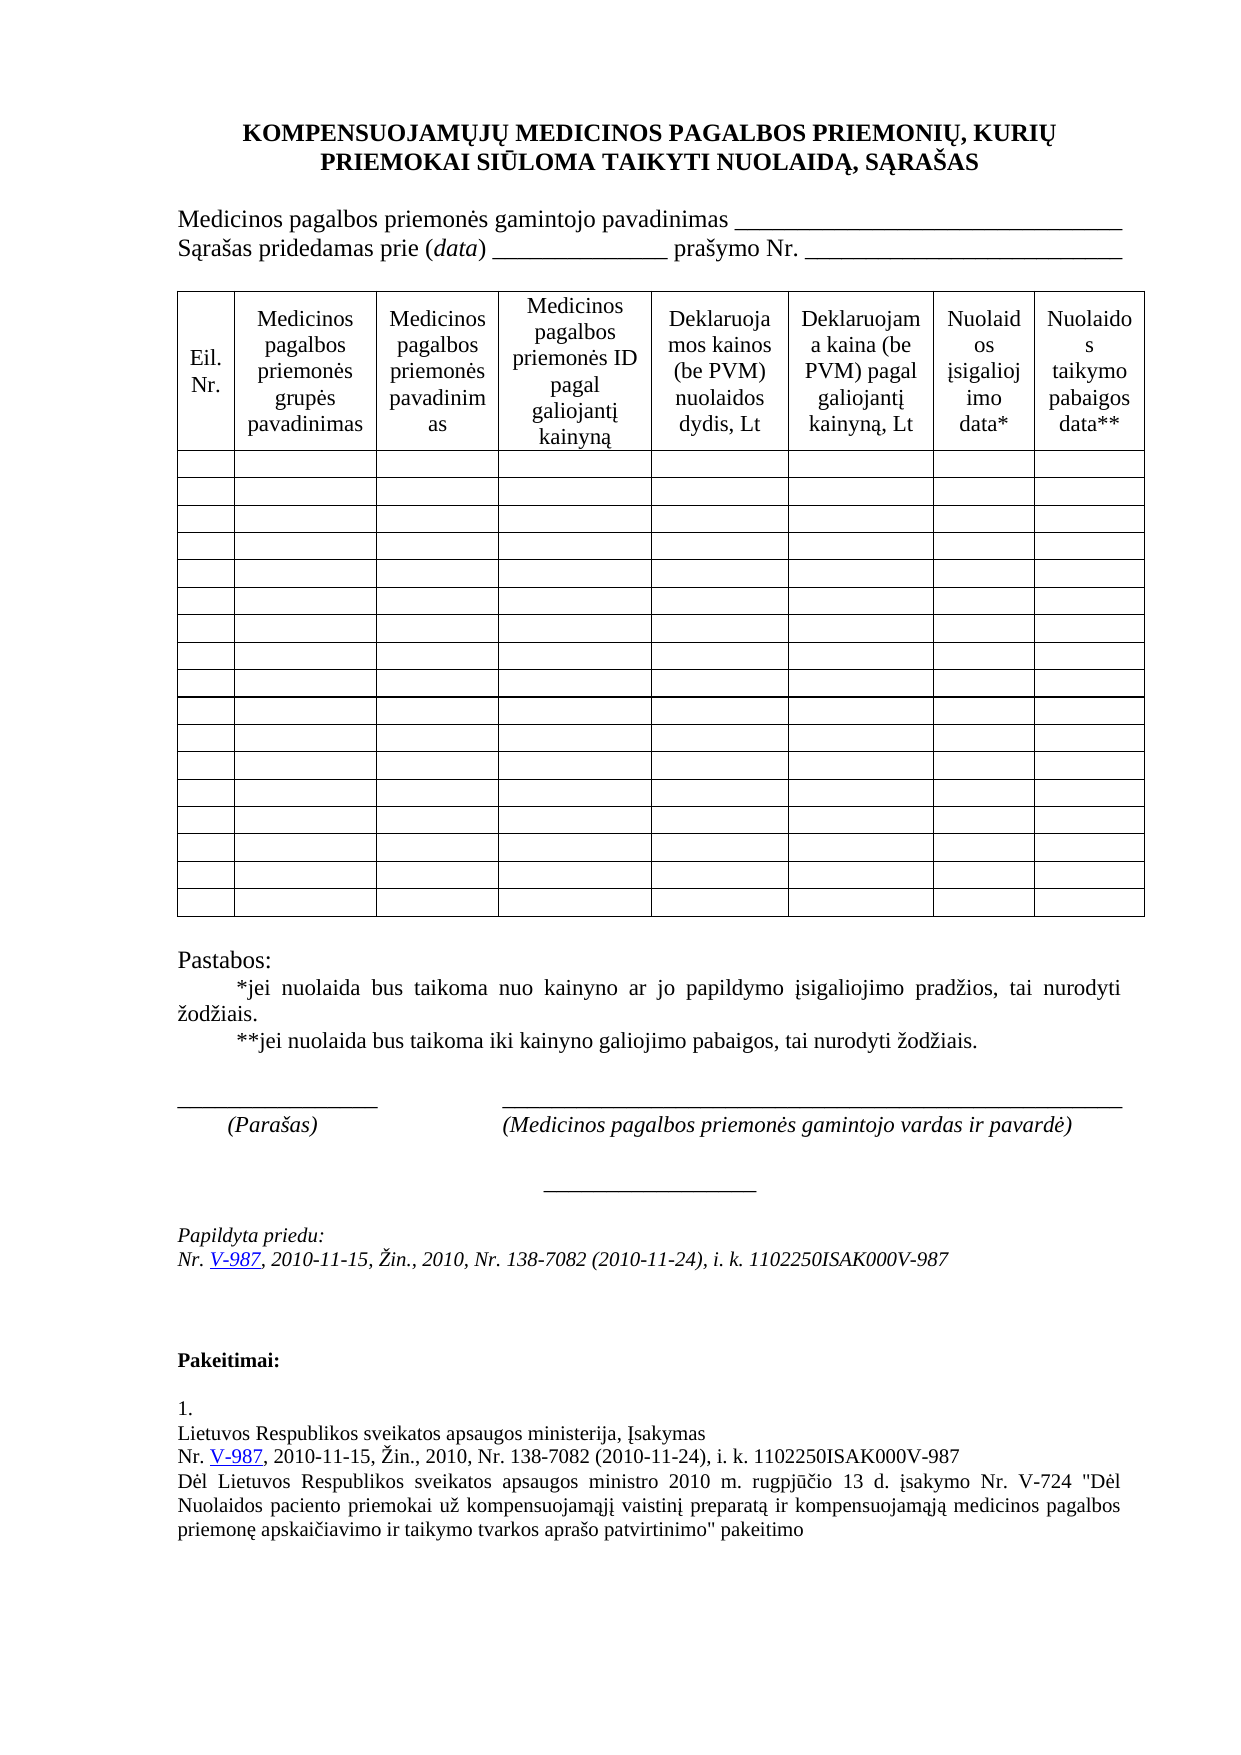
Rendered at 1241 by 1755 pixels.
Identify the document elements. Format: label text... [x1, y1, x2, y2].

table_cell [934, 451, 1034, 477]
table_cell [178, 478, 234, 504]
table_cell [235, 560, 376, 587]
table_cell [934, 670, 1034, 696]
text Nr. V-987, 2010-11-15, Žin., 2010, Nr. 138-7082 (2010-11-24), i. k. 1102250ISAK000V-987 [177, 1444, 1122, 1468]
table_header Nuolaidos įsigaliojimo data* [934, 292, 1034, 450]
table_cell [235, 725, 376, 751]
table_cell [499, 807, 651, 833]
table_cell [377, 780, 498, 806]
table_cell [377, 506, 498, 532]
table_cell [934, 560, 1034, 587]
text KOMPENSUOJAMŲJŲ MEDICINOS PAGALBOS PRIEMONIŲ, KURIŲ PRIEMOKAI SIŪLOMA TAIKYTI NUOLAIDĄ, SĄRAŠAS [177, 118, 1122, 176]
table_cell [652, 889, 788, 916]
table_header Deklaruojama kaina (be PVM) pagal galiojantį kainyną, Lt [789, 292, 933, 450]
table_cell [652, 643, 788, 669]
table_cell [652, 560, 788, 587]
text 1. [177, 1396, 1122, 1420]
table_cell [377, 588, 498, 614]
table_cell [652, 698, 788, 724]
table_cell [1035, 643, 1144, 669]
text **jei nuolaida bus taikoma iki kainyno galiojimo pabaigos, tai nurodyti žodžiais. [177, 1027, 1122, 1053]
table_cell [934, 752, 1034, 778]
table_cell [377, 698, 498, 724]
table_cell [1035, 698, 1144, 724]
table_cell [789, 643, 933, 669]
table_cell [235, 615, 376, 642]
table_cell [789, 588, 933, 614]
text Dėl Lietuvos Respublikos sveikatos apsaugos ministro 2010 m. rugpjūčio 13 d. įsakymo Nr. V-724 "Dėl Nuolaidos paciento priemokai už kompensuojamąjį vaistinį preparatą ir kompensuojamąją medicinos pagalbos priemonę apskaičiavimo ir taikymo tvarkos aprašo patvirtinimo" pakeitimo [177, 1468, 1122, 1541]
table_cell [377, 752, 498, 778]
table_cell [934, 780, 1034, 806]
table_cell [934, 725, 1034, 751]
table_cell [499, 506, 651, 532]
table_cell [652, 780, 788, 806]
table_cell [934, 889, 1034, 916]
table_cell [178, 780, 234, 806]
table_cell [178, 698, 234, 724]
table_cell [499, 588, 651, 614]
table_cell [235, 506, 376, 532]
table_cell [934, 615, 1034, 642]
table_cell [789, 834, 933, 861]
table_cell [499, 451, 651, 477]
table_cell [1035, 670, 1144, 696]
text Pakeitimai: [177, 1348, 1122, 1372]
table_cell [178, 588, 234, 614]
text Lietuvos Respublikos sveikatos apsaugos ministerija, Įsakymas [177, 1420, 1122, 1444]
table_cell [377, 451, 498, 477]
table_cell [789, 560, 933, 587]
table_cell [235, 670, 376, 696]
table_cell [499, 478, 651, 504]
table_cell [235, 478, 376, 504]
table_cell [235, 752, 376, 778]
table_cell [235, 780, 376, 806]
table_cell [789, 752, 933, 778]
table_cell [789, 807, 933, 833]
text _________________ [177, 1166, 1122, 1194]
table_cell [789, 451, 933, 477]
table_header Medicinos pagalbos priemonės ID pagal galiojantį kainyną [499, 292, 651, 450]
table_cell [377, 643, 498, 669]
table_cell [499, 670, 651, 696]
table_cell [789, 506, 933, 532]
table_header Medicinos pagalbos priemonės pavadinimas [377, 292, 498, 450]
table_cell [1035, 615, 1144, 642]
table_cell [1035, 506, 1144, 532]
table_cell [499, 780, 651, 806]
table_header Eil. Nr. [178, 292, 234, 450]
table_cell [178, 807, 234, 833]
table_cell [934, 588, 1034, 614]
table_cell [789, 670, 933, 696]
table_cell [377, 862, 498, 888]
table_cell [178, 670, 234, 696]
table_cell [178, 834, 234, 861]
table_cell [178, 560, 234, 587]
table_cell [377, 807, 498, 833]
table_cell [499, 560, 651, 587]
table_cell [235, 889, 376, 916]
table_cell [235, 834, 376, 861]
table_cell [499, 615, 651, 642]
table_cell [499, 834, 651, 861]
table_cell [499, 725, 651, 751]
table_cell [178, 533, 234, 559]
table_cell [789, 698, 933, 724]
table_cell [1035, 862, 1144, 888]
table_cell [178, 862, 234, 888]
table_cell [377, 478, 498, 504]
text Nr. V-987, 2010-11-15, Žin., 2010, Nr. 138-7082 (2010-11-24), i. k. 1102250ISAK000V-987 [177, 1247, 1122, 1271]
text Papildyta priedu: [177, 1223, 1122, 1247]
table_cell [789, 889, 933, 916]
table_cell [499, 643, 651, 669]
table_cell [652, 807, 788, 833]
table_cell [652, 615, 788, 642]
table_cell [1035, 451, 1144, 477]
table_cell [1035, 560, 1144, 587]
table_cell [499, 698, 651, 724]
table_cell [789, 478, 933, 504]
text Medicinos pagalbos priemonės gamintojo pavadinimas [177, 204, 1122, 233]
table_cell [235, 698, 376, 724]
table_cell [934, 862, 1034, 888]
table_cell [1035, 780, 1144, 806]
table_cell [178, 889, 234, 916]
text (Parašas) (Medicinos pagalbos priemonės gamintojo vardas ir pavardė) [227, 1111, 1122, 1137]
table_cell [789, 725, 933, 751]
text Pastabos: [177, 945, 1122, 974]
table_cell [1035, 588, 1144, 614]
table_cell [377, 533, 498, 559]
table_cell [652, 451, 788, 477]
table_cell [377, 834, 498, 861]
table_cell [652, 506, 788, 532]
table_cell [235, 588, 376, 614]
table_cell [178, 506, 234, 532]
table_header Medicinos pagalbos priemonės grupės pavadinimas [235, 292, 376, 450]
table_cell [235, 643, 376, 669]
table_cell [934, 506, 1034, 532]
table_cell [934, 807, 1034, 833]
table_cell [178, 451, 234, 477]
table_cell [934, 834, 1034, 861]
table_cell [652, 725, 788, 751]
text *jei nuolaida bus taikoma nuo kainyno ar jo papildymo įsigaliojimo pradžios, tai nurodyti žodžiais. [177, 974, 1122, 1027]
table_cell [1035, 725, 1144, 751]
table_cell [652, 588, 788, 614]
table_cell [789, 780, 933, 806]
table_cell [652, 834, 788, 861]
table_cell [1035, 834, 1144, 861]
table_cell [652, 862, 788, 888]
table_cell [1035, 807, 1144, 833]
table_cell [652, 752, 788, 778]
table_cell [377, 560, 498, 587]
table_cell [499, 862, 651, 888]
table_cell [499, 889, 651, 916]
table_cell [235, 533, 376, 559]
table_cell [652, 478, 788, 504]
table_cell [1035, 889, 1144, 916]
table_cell [235, 807, 376, 833]
table_cell [178, 615, 234, 642]
table_cell [178, 643, 234, 669]
table_cell [1035, 533, 1144, 559]
table_cell [652, 670, 788, 696]
table_cell [652, 533, 788, 559]
table_header Deklaruojamos kainos (be PVM) nuolaidos dydis, Lt [652, 292, 788, 450]
text Sąrašas pridedamas prie (data) ______________ prašymo Nr. [177, 233, 1122, 262]
table_cell [934, 533, 1034, 559]
table_cell [178, 725, 234, 751]
table_cell [1035, 752, 1144, 778]
table_cell [789, 615, 933, 642]
table_cell [377, 670, 498, 696]
table_cell [1035, 478, 1144, 504]
table_cell [235, 451, 376, 477]
table_header Nuolaidos taikymo pabaigos data** [1035, 292, 1144, 450]
table_cell [789, 533, 933, 559]
table_cell [934, 478, 1034, 504]
table_cell [499, 752, 651, 778]
table_cell [789, 862, 933, 888]
text ________________ _ [177, 1082, 1122, 1111]
table_cell [178, 752, 234, 778]
table_cell [377, 889, 498, 916]
table_cell [934, 698, 1034, 724]
table_cell [377, 725, 498, 751]
table_cell [377, 615, 498, 642]
table_cell [934, 643, 1034, 669]
table_cell [499, 533, 651, 559]
table_cell [235, 862, 376, 888]
